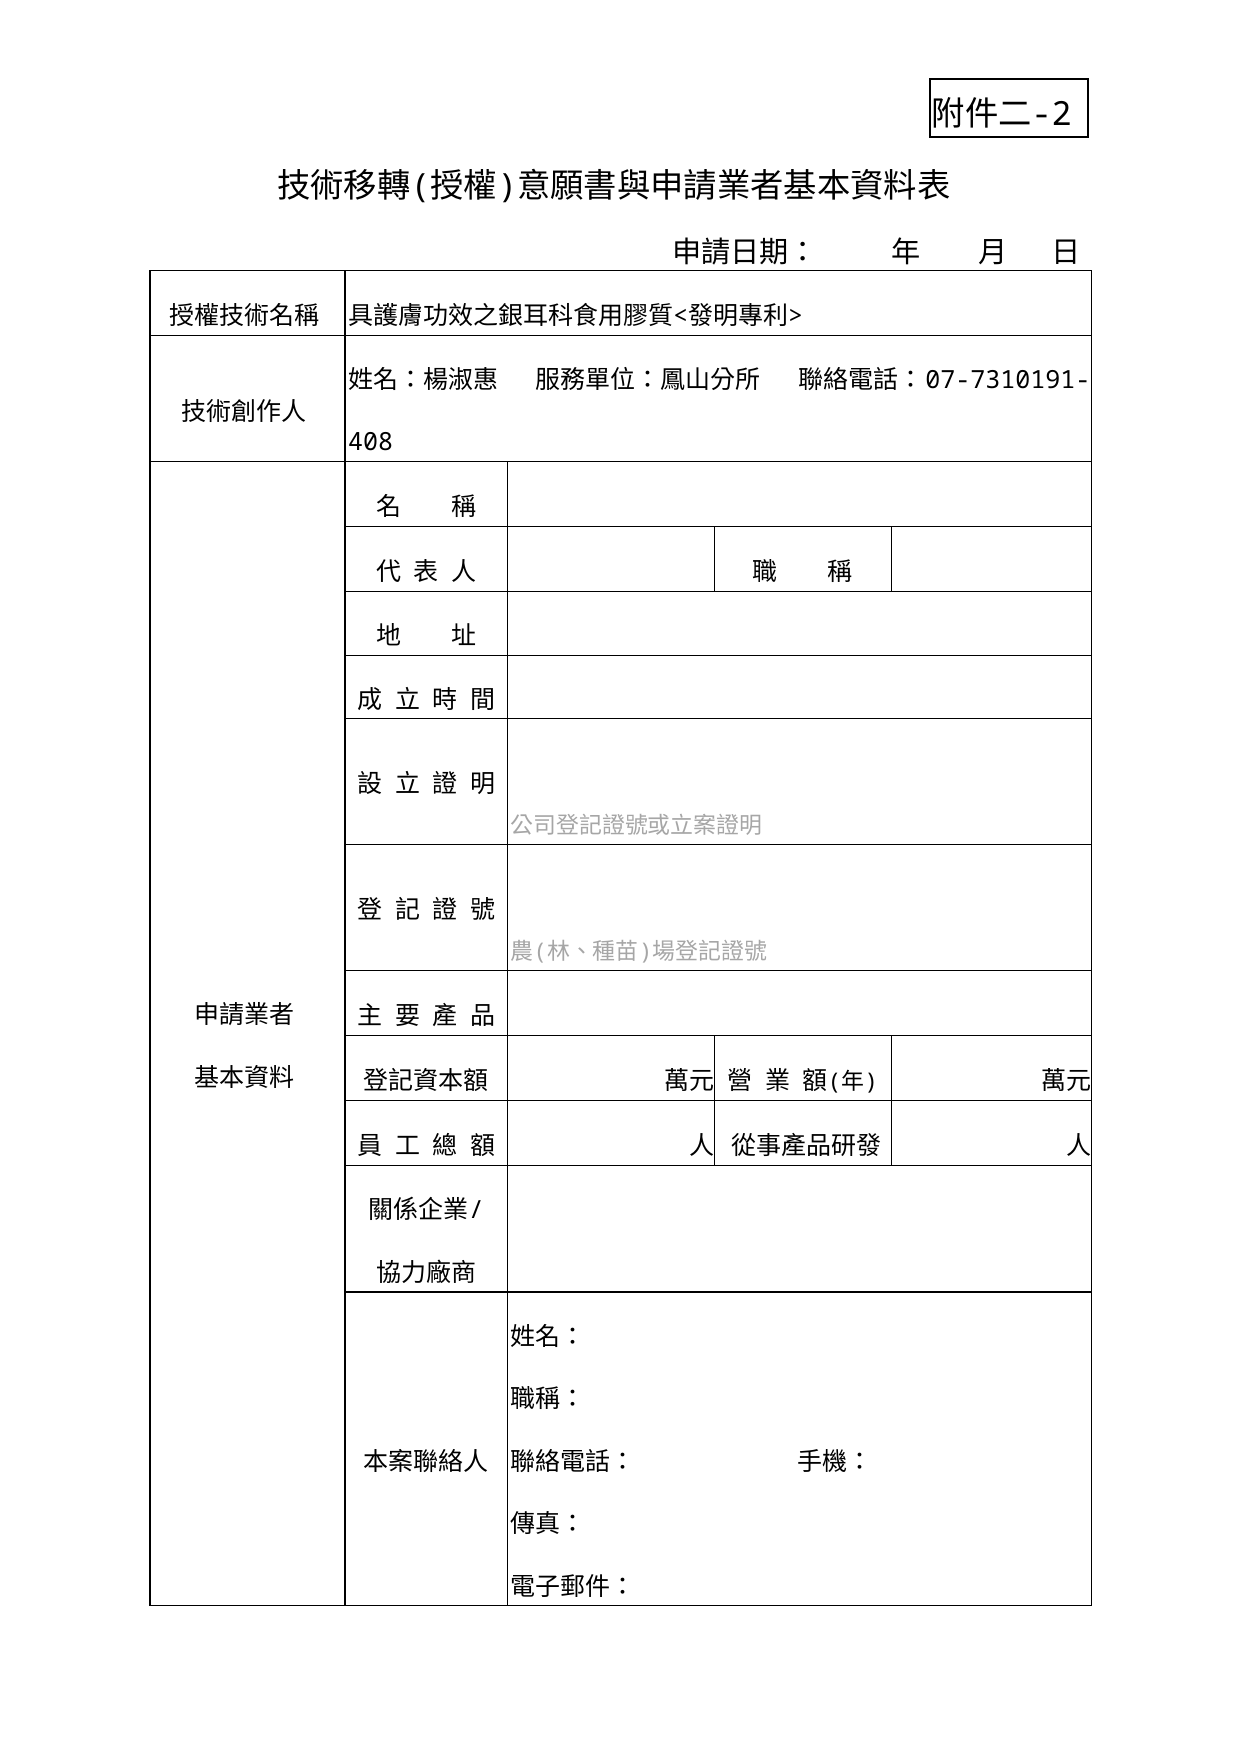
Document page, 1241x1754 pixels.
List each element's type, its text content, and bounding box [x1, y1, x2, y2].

text 申請日期： 年 月 日 [150, 208, 1080, 270]
table_cell 地 址 [346, 592, 507, 655]
table_cell 員 工 總 額 [346, 1101, 507, 1165]
table_header 授權技術名稱 [151, 271, 344, 335]
table_cell 姓名：楊淑惠 服務單位：鳳山分所 聯絡電話：07-7310191-408 [346, 336, 1091, 461]
table_cell [508, 462, 1091, 526]
text 技術移轉(授權)意願書與申請業者基本資料表 [150, 159, 1077, 208]
table_cell 申請業者 基本資料 [151, 462, 344, 1605]
table_cell 代 表 人 [346, 527, 507, 591]
table_cell 成 立 時 間 [346, 656, 507, 718]
table_cell 萬元 [892, 1036, 1091, 1100]
table_cell [508, 1166, 1091, 1291]
table_cell 人 [508, 1101, 714, 1165]
table_cell 技術創作人 [151, 336, 344, 461]
table_cell 營 業 額(年) [715, 1036, 891, 1100]
table_cell [508, 527, 714, 591]
table_cell [508, 656, 1091, 718]
table_cell 本案聯絡人 [346, 1293, 507, 1605]
table_cell [508, 971, 1091, 1035]
table_cell 名 稱 [346, 462, 507, 526]
table_cell 主 要 產 品 [346, 971, 507, 1035]
table_cell [508, 592, 1091, 655]
table_cell 人 [892, 1101, 1091, 1165]
table_cell 姓名： 職稱： 聯絡電話： 手機： 傳真： 電子郵件： [508, 1293, 1091, 1605]
table_cell [892, 527, 1091, 591]
table_cell 關係企業/ 協力廠商 [346, 1166, 507, 1291]
table_cell 公司登記證號或立案證明 [508, 719, 1091, 844]
table_cell 萬元 [508, 1036, 714, 1100]
table_cell 登 記 證 號 [346, 845, 507, 970]
table_cell 農(林、種苗)場登記證號 [508, 845, 1091, 970]
table_cell 從事產品研發 [715, 1101, 891, 1165]
table_cell 職 稱 [715, 527, 891, 591]
table_cell 登記資本額 [346, 1036, 507, 1100]
table_header 具護膚功效之銀耳科食用膠質<發明專利> [346, 271, 1091, 335]
text 附件二-2 [931, 87, 1072, 128]
table_cell 設 立 證 明 [346, 719, 507, 844]
